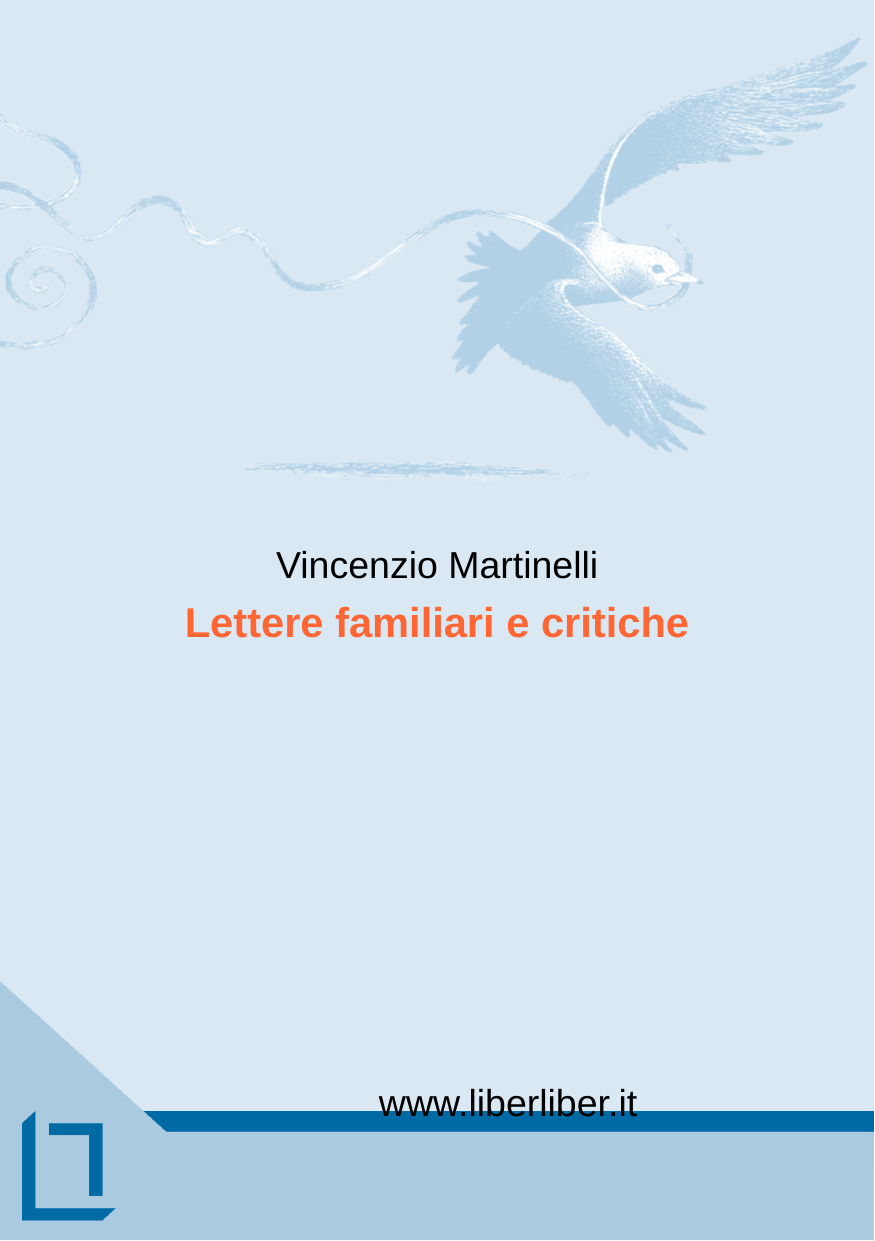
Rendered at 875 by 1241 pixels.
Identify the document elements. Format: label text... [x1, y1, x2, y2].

text Vincenzio Martinelli [94, 543, 779, 586]
text Lettere familiari e critiche [94, 598, 779, 646]
picture [0, 0, 874, 1241]
text www.liberliber.it [331, 1081, 685, 1124]
